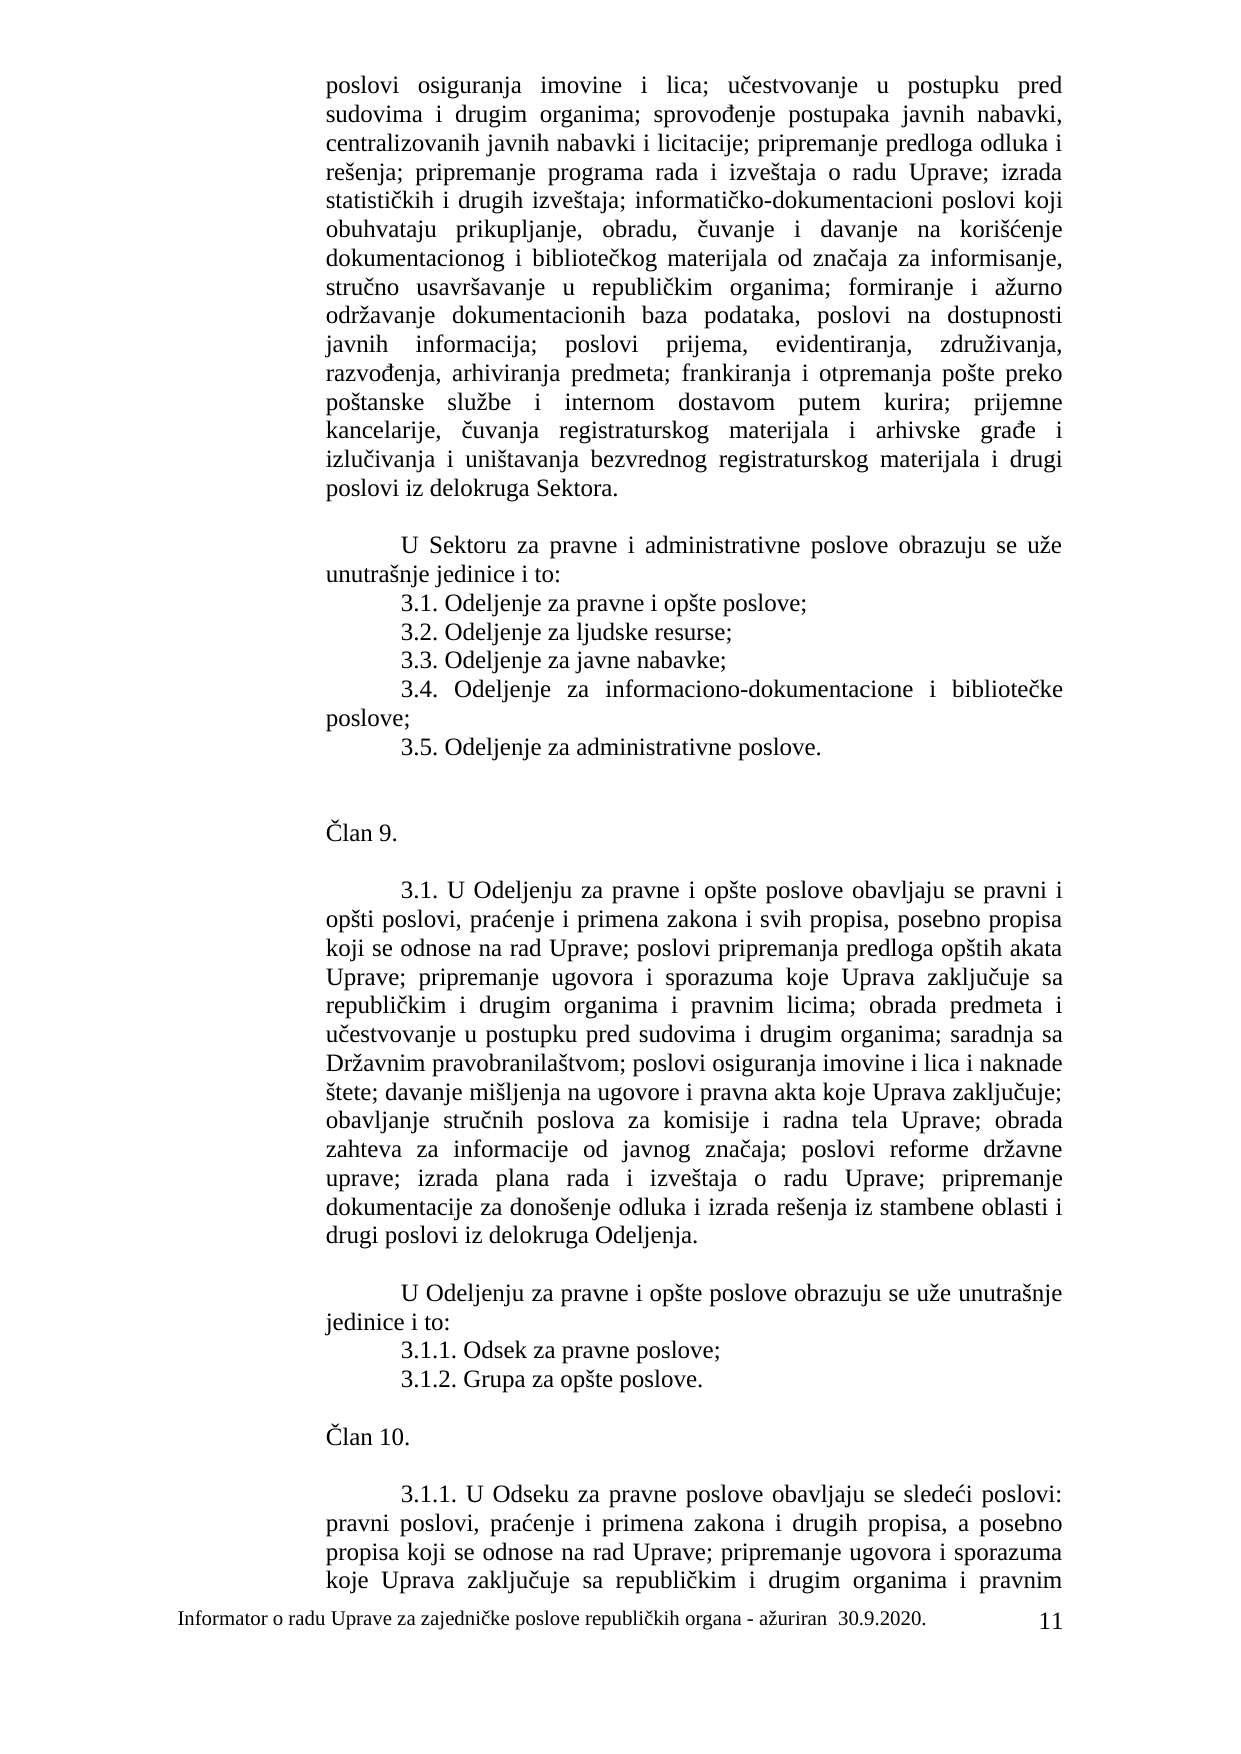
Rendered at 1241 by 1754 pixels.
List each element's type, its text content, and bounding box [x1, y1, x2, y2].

text Član 10. [326, 1422, 1063, 1450]
text 3.5. Odeljenje za administrativne poslove. [326, 732, 1063, 760]
text 3.1.1. U Odseku za pravne poslove obavljaju se sledeći poslovi: pravni poslovi, praćenje i primena zakona i drugih propisa, a posebno propisa koji se odnose na rad Uprave; pripremanje ugovora i sporazuma koje Uprava zaključuje sa republičkim i drugim organima i pravnim [326, 1479, 1063, 1594]
text Član 9. [326, 818, 1063, 847]
text 3.3. Odeljenje za javne nabavke; [326, 645, 1063, 674]
text 3.1.1. Odsek za pravne poslove; [326, 1335, 1063, 1364]
text 3.4. Odeljenje za informaciono-dokumentacione i bibliotečke poslove; [326, 674, 1063, 732]
text U Odeljenju za pravne i opšte poslove obrazuju se uže unutrašnje jedinice i to: [326, 1278, 1063, 1335]
text 3.1. U Odeljenju za pravne i opšte poslove obavljaju se pravni i opšti poslovi, praćenje i primena zakona i svih propisa, posebno propisa koji se odnose na rad Uprave; poslovi pripremanja predloga opštih akata Uprave; pripremanje ugovora i sporazuma koje Uprava zaključuje sa republičkim i drugim organima i pravnim licima; obrada predmeta i učestvovanje u postupku pred sudovima i drugim organima; saradnja sa Državnim pravobranilaštvom; poslovi osiguranja imovine i lica i naknade štete; davanje mišljenja na ugovore i pravna akta koje Uprava zaključuje; obavljanje stručnih poslova za komisije i radna tela Uprave; obrada zahteva za informacije od javnog značaja; poslovi reforme državne uprave; izrada plana rada i izveštaja o radu Uprave; pripremanje dokumentacije za donošenje odluka i izrada rešenja iz stambene oblasti i drugi poslovi iz delokruga Odeljenja. [326, 875, 1063, 1249]
text poslovi osiguranja imovine i lica; učestvovanje u postupku pred sudovima i drugim organima; sprovođenje postupaka javnih nabavki, centralizovanih javnih nabavki i licitacije; pripremanje predloga odluka i rešenja; pripremanje programa rada i izveštaja o radu Uprave; izrada statističkih i drugih izveštaja; informatičko-dokumentacioni poslovi koji obuhvataju prikupljanje, obradu, čuvanje i davanje na korišćenje dokumentacionog i bibliotečkog materijala od značaja za informisanje, stručno usavršavanje u republičkim organima; formiranje i ažurno održavanje dokumentacionih baza podataka, poslovi na dostupnosti javnih informacija; poslovi prijema, evidentiranja, združivanja, razvođenja, arhiviranja predmeta; frankiranja i otpremanja pošte preko poštanske službe i internom dostavom putem kurira; prijemne kancelarije, čuvanja registraturskog materijala i arhivske građe i izlučivanja i uništavanja bezvrednog registraturskog materijala i drugi poslovi iz delokruga Sektora. [326, 70, 1063, 502]
text U Sektoru za pravne i administrativne poslove obrazuju se uže unutrašnje jedinice i to: [326, 530, 1063, 588]
text 3.2. Odeljenje za ljudske resurse; [326, 617, 1063, 645]
text 3.1. Odeljenje za pravne i opšte poslove; [326, 588, 1063, 617]
text 3.1.2. Grupa za opšte poslove. [326, 1364, 1063, 1393]
